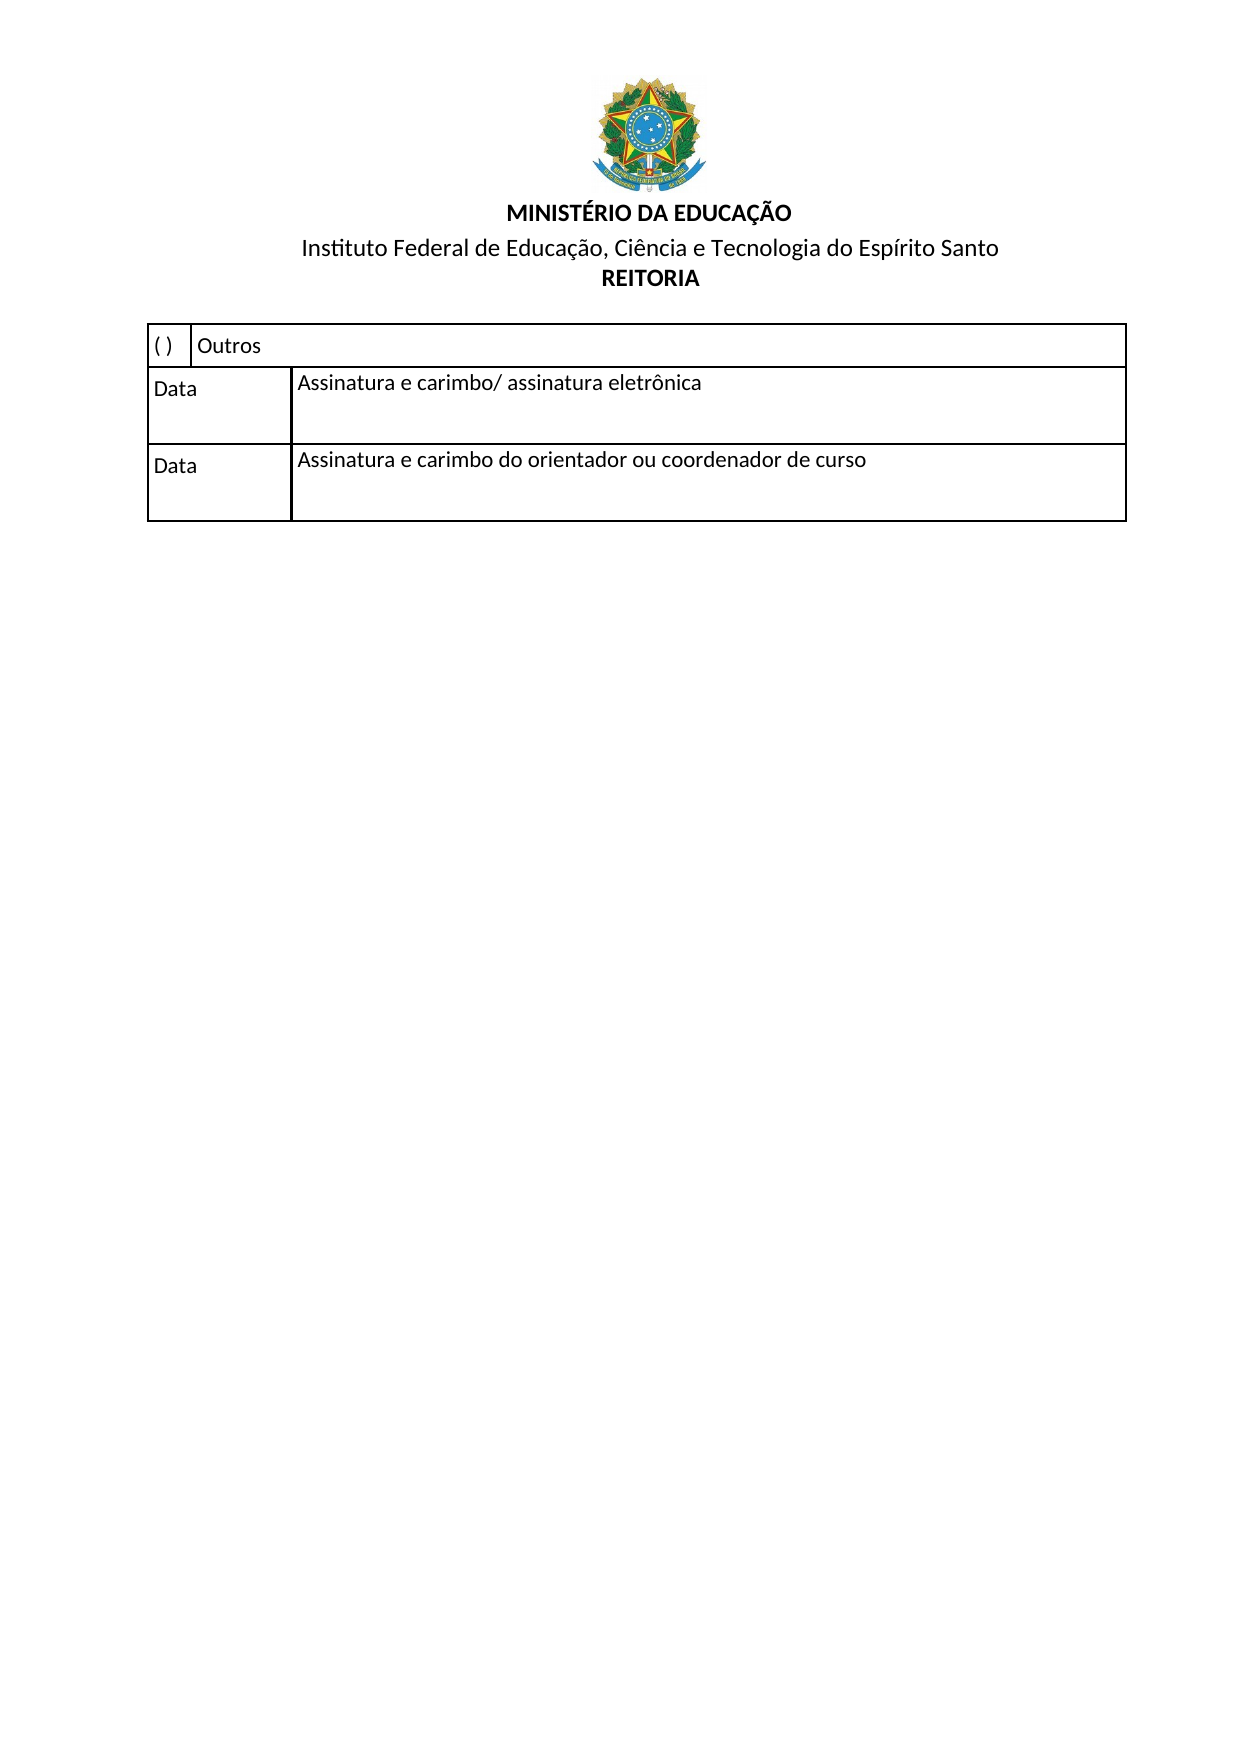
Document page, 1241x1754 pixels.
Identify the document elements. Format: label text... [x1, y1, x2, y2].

table_cell Assinatura e carimbo do orientador ou coordenador de curso [293, 445, 1125, 520]
table_cell Data [149, 368, 290, 443]
picture [590, 75, 708, 193]
table_cell ( ) [149, 325, 190, 366]
table_cell Assinatura e carimbo/ assinatura eletrônica [293, 368, 1125, 443]
table_cell Data [149, 445, 290, 520]
table_cell Outros [192, 325, 1125, 366]
